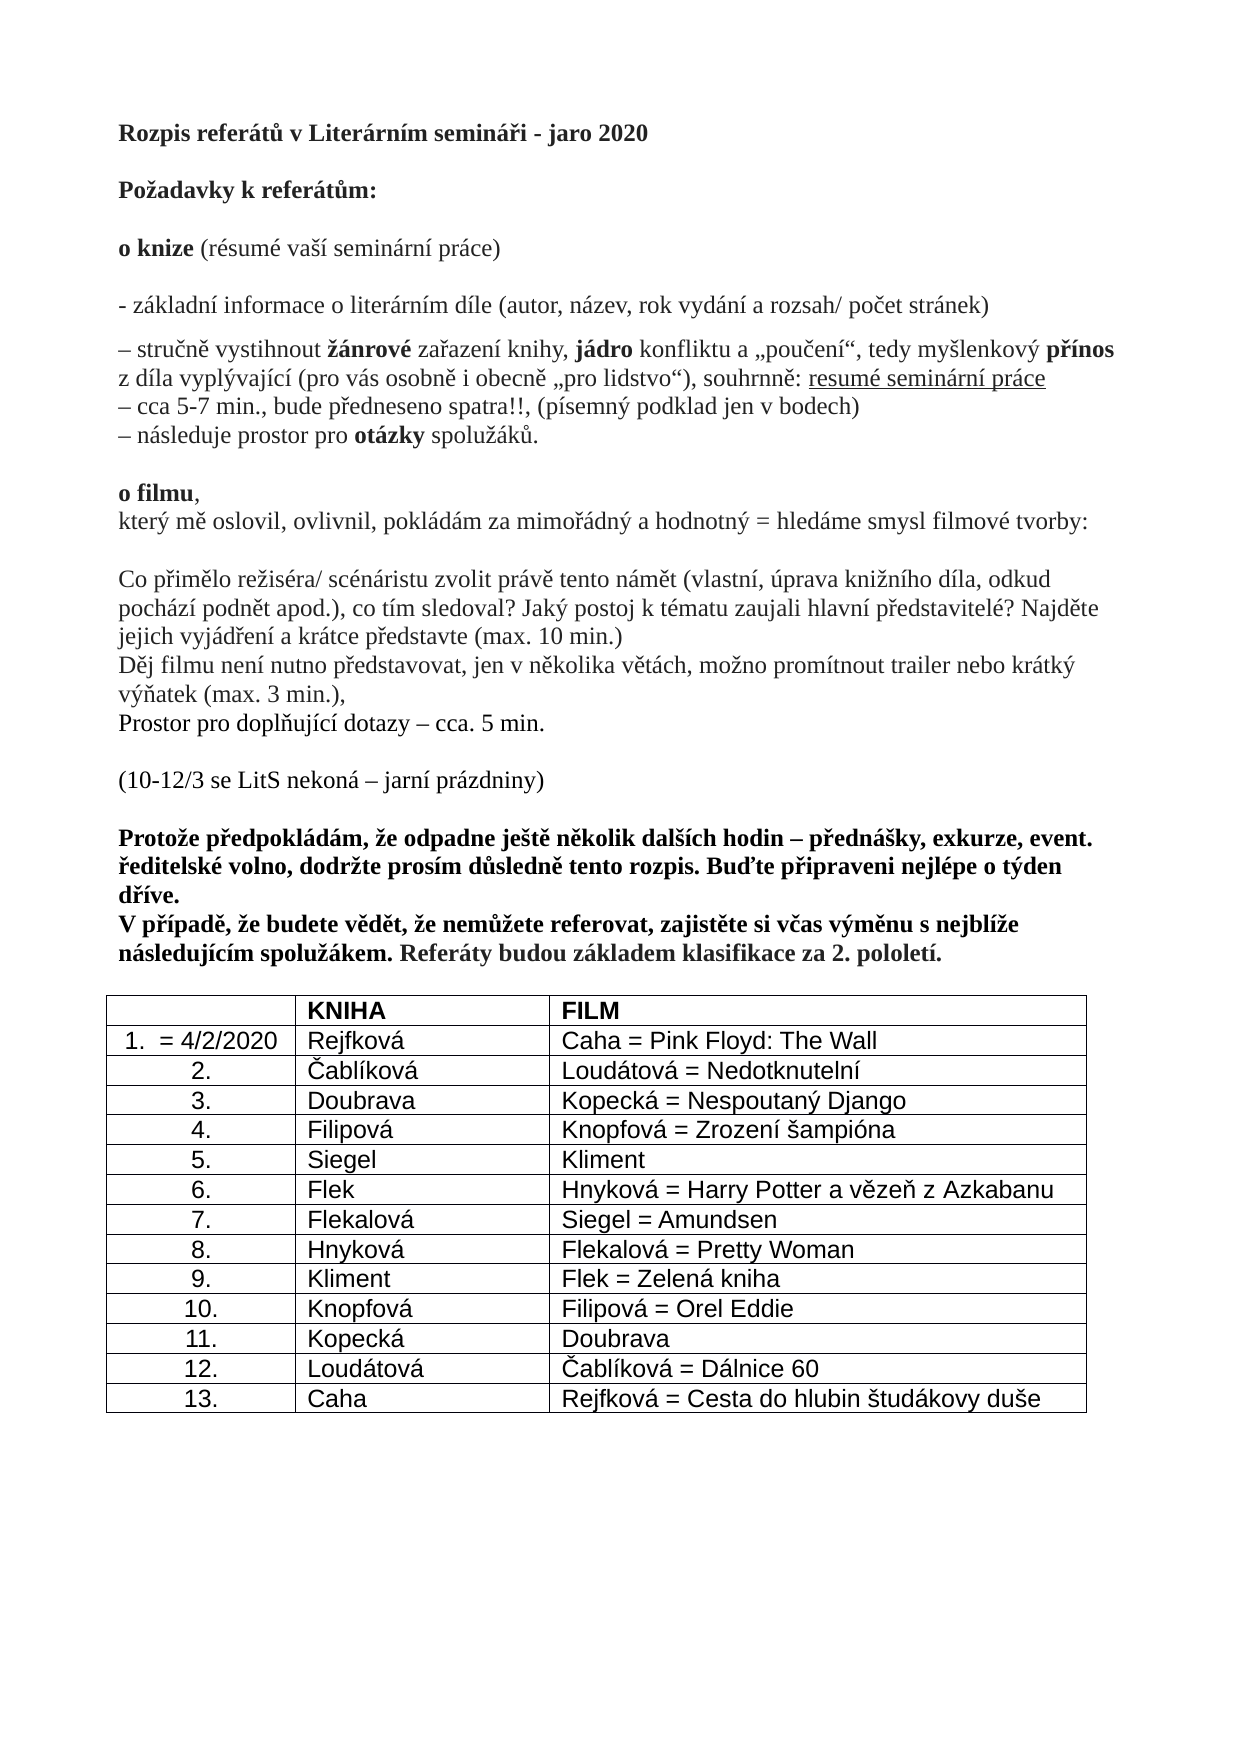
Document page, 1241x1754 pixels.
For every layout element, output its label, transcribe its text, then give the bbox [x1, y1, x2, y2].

table_cell 3. [107, 1086, 295, 1114]
table_cell 13. [107, 1384, 295, 1412]
table_cell Caha [296, 1384, 549, 1412]
table_cell Hnyková [296, 1235, 549, 1263]
table_cell Kliment [550, 1145, 1086, 1174]
table_cell Kopecká = Nespoutaný Django [550, 1086, 1086, 1114]
table_cell Caha = Pink Floyd: The Wall [550, 1026, 1086, 1055]
table_cell 6. [107, 1175, 295, 1204]
text – cca 5-7 min., bude předneseno spatra!!, (písemný podklad jen v bodech) [118, 391, 1122, 420]
table_header FILM [550, 996, 1086, 1025]
text Prostor pro doplňující dotazy – cca. 5 min. [118, 708, 1122, 736]
table_cell Knopfová [296, 1294, 549, 1323]
table_cell Knopfová = Zrození šampióna [550, 1115, 1086, 1144]
table_cell Kopecká [296, 1324, 549, 1353]
table_cell 8. [107, 1235, 295, 1263]
table_cell Hnyková = Harry Potter a vězeň z Azkabanu [550, 1175, 1086, 1204]
table_cell Siegel [296, 1145, 549, 1174]
table_header KNIHA [296, 996, 549, 1025]
text Rozpis referátů v Literárním semináři - jaro 2020 [118, 118, 1122, 147]
text V případě, že budete vědět, že nemůžete referovat, zajistěte si včas výměnu s nejblíže následujícím spolužákem. Referáty budou základem klasifikace za 2. pololetí. [118, 909, 1122, 966]
table_cell Filipová [296, 1115, 549, 1144]
text Děj filmu není nutno představovat, jen v několika větách, možno promítnout trailer nebo krátký výňatek (max. 3 min.), [118, 650, 1122, 708]
text - základní informace o literárním díle (autor, název, rok vydání a rozsah/ počet stránek) [118, 291, 1122, 319]
table_cell Kliment [296, 1264, 549, 1293]
table_cell 9. [107, 1264, 295, 1293]
table_header [107, 996, 295, 1025]
table_cell Čablíková = Dálnice 60 [550, 1354, 1086, 1382]
table_cell Filipová = Orel Eddie [550, 1294, 1086, 1323]
table_cell 2. [107, 1056, 295, 1084]
text – stručně vystihnout žánrové zařazení knihy, jádro konfliktu a „poučení“, tedy myšlenkový přínos z díla vyplývající (pro vás osobně i obecně „pro lidstvo“), souhrnně: resumé seminární práce [118, 334, 1122, 391]
text který mě oslovil, ovlivnil, pokládám za mimořádný a hodnotný = hledáme smysl filmové tvorby: [118, 506, 1122, 535]
table_cell Flekalová = Pretty Woman [550, 1235, 1086, 1263]
table_cell 7. [107, 1205, 295, 1233]
table_cell Siegel = Amundsen [550, 1205, 1086, 1233]
table_cell Loudátová = Nedotknutelní [550, 1056, 1086, 1084]
text Co přimělo režiséra/ scénáristu zvolit právě tento námět (vlastní, úprava knižního díla, odkud pochází podnět apod.), co tím sledoval? Jaký postoj k tématu zaujali hlavní představitelé? Najděte jejich vyjádření a krátce představte (max. 10 min.) [118, 564, 1122, 650]
table_cell Flek = Zelená kniha [550, 1264, 1086, 1293]
table_cell 11. [107, 1324, 295, 1353]
text o filmu, [118, 478, 1122, 506]
table_cell Doubrava [550, 1324, 1086, 1353]
table_cell Čablíková [296, 1056, 549, 1084]
table_cell 12. [107, 1354, 295, 1382]
table_cell 1. = 4/2/2020 [107, 1026, 295, 1055]
table_cell Rejfková [296, 1026, 549, 1055]
table_cell 4. [107, 1115, 295, 1144]
table_cell Rejfková = Cesta do hlubin študákovy duše [550, 1384, 1086, 1412]
table_cell Flekalová [296, 1205, 549, 1233]
table_cell Loudátová [296, 1354, 549, 1382]
table_cell 5. [107, 1145, 295, 1174]
text (10-12/3 se LitS nekoná – jarní prázdniny) [118, 765, 1122, 794]
text o knize (résumé vaší seminární práce) [118, 233, 1122, 262]
table_cell Doubrava [296, 1086, 549, 1114]
table_cell 10. [107, 1294, 295, 1323]
text Protože předpokládám, že odpadne ještě několik dalších hodin – přednášky, exkurze, event. ředitelské volno, dodržte prosím důsledně tento rozpis. Buďte připraveni nejlépe o týden dříve. [118, 823, 1122, 909]
table_cell Flek [296, 1175, 549, 1204]
text Požadavky k referátům: [118, 176, 1122, 204]
text – následuje prostor pro otázky spolužáků. [118, 420, 1122, 449]
